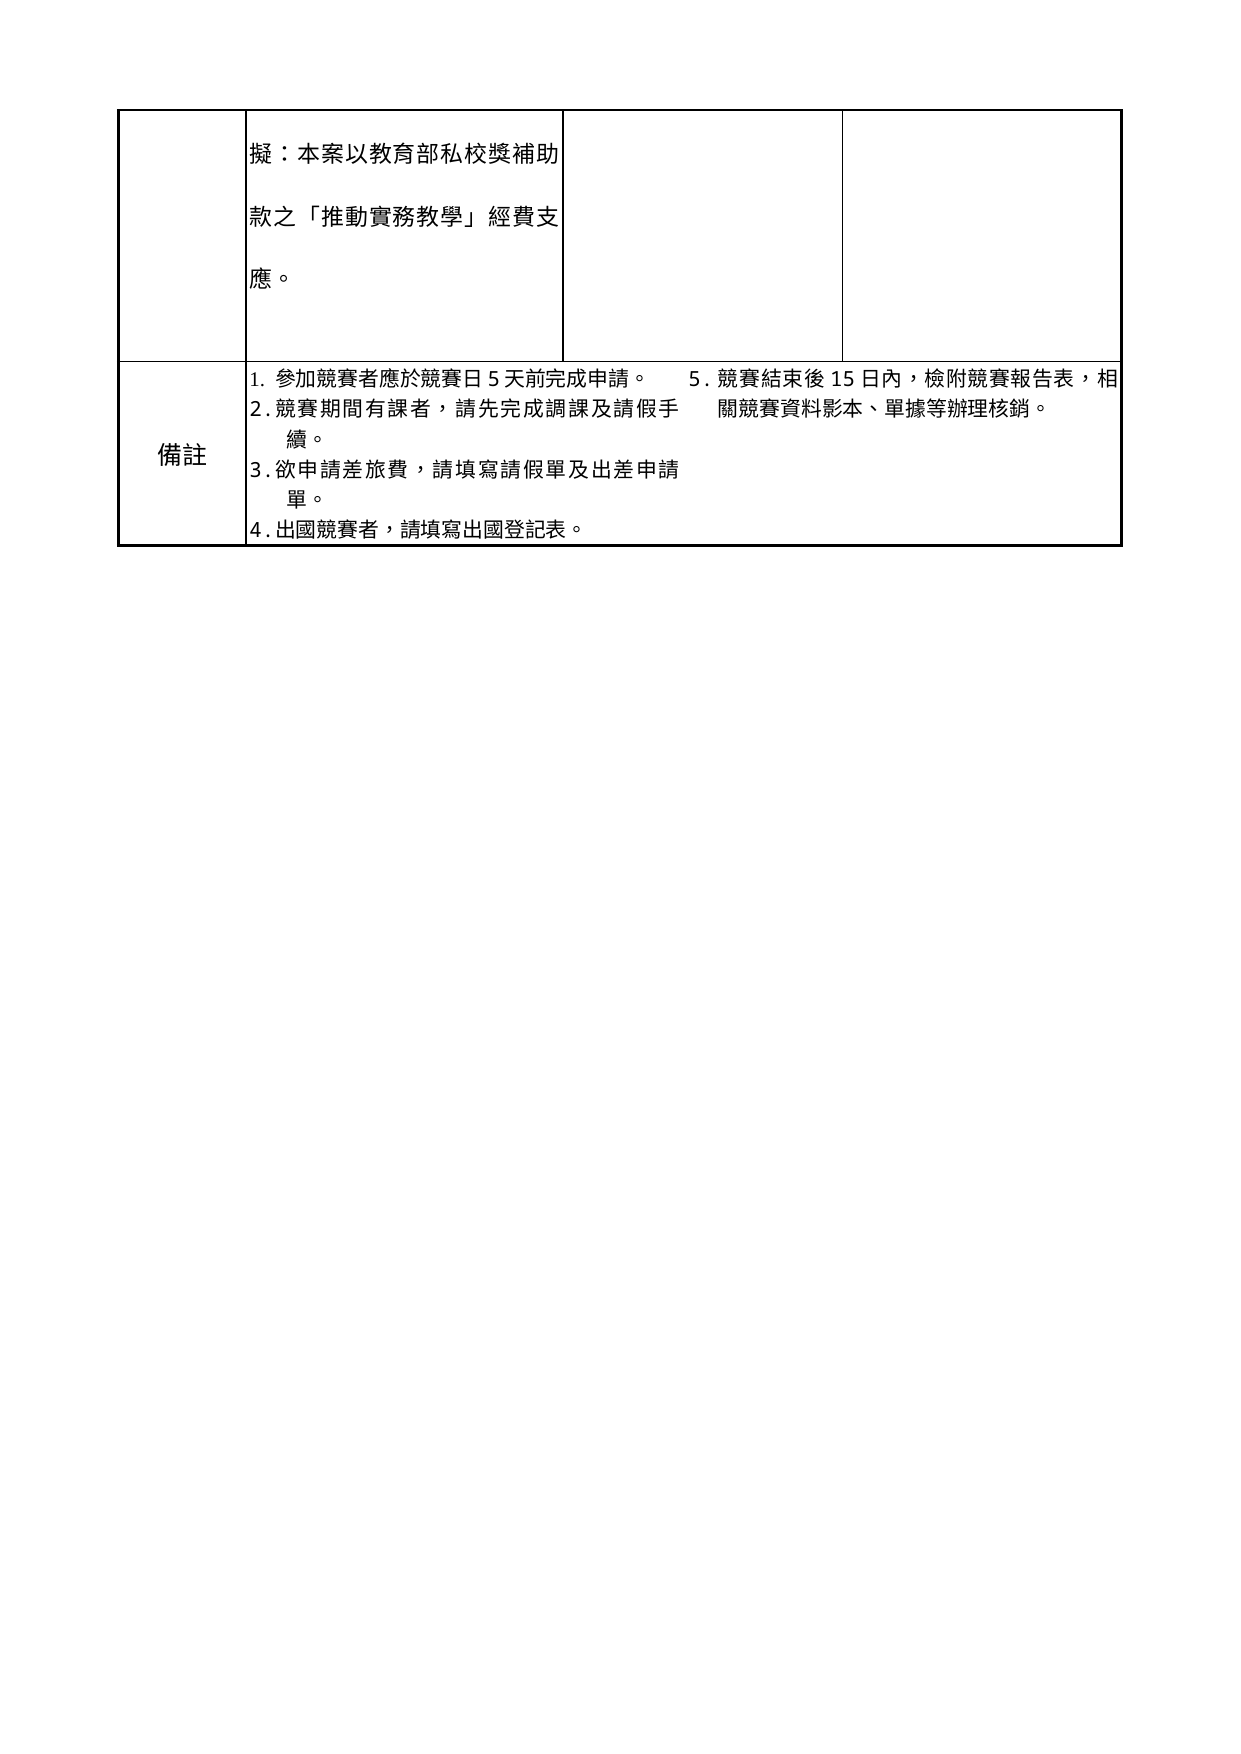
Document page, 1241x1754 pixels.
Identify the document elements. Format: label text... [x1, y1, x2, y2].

table_cell 擬：本案以教育部私校獎補助款之「推動實務教學」經費支應。 [247, 111, 562, 361]
table_cell [564, 111, 842, 361]
table_cell 競賽結束後15日內，檢附競賽報告表，相關競賽資料影本、單據等辦理核銷。 [684, 362, 1120, 544]
table_cell [120, 111, 245, 361]
table_cell 備註 [120, 362, 245, 544]
table_cell 參加競賽者應於競賽日5天前完成申請。 競賽期間有課者，請先完成調課及請假手續。 欲申請差旅費，請填寫請假單及出差申請單。 出國競賽者，請填寫出國登記表。 [247, 362, 684, 544]
table_cell [843, 111, 1120, 361]
